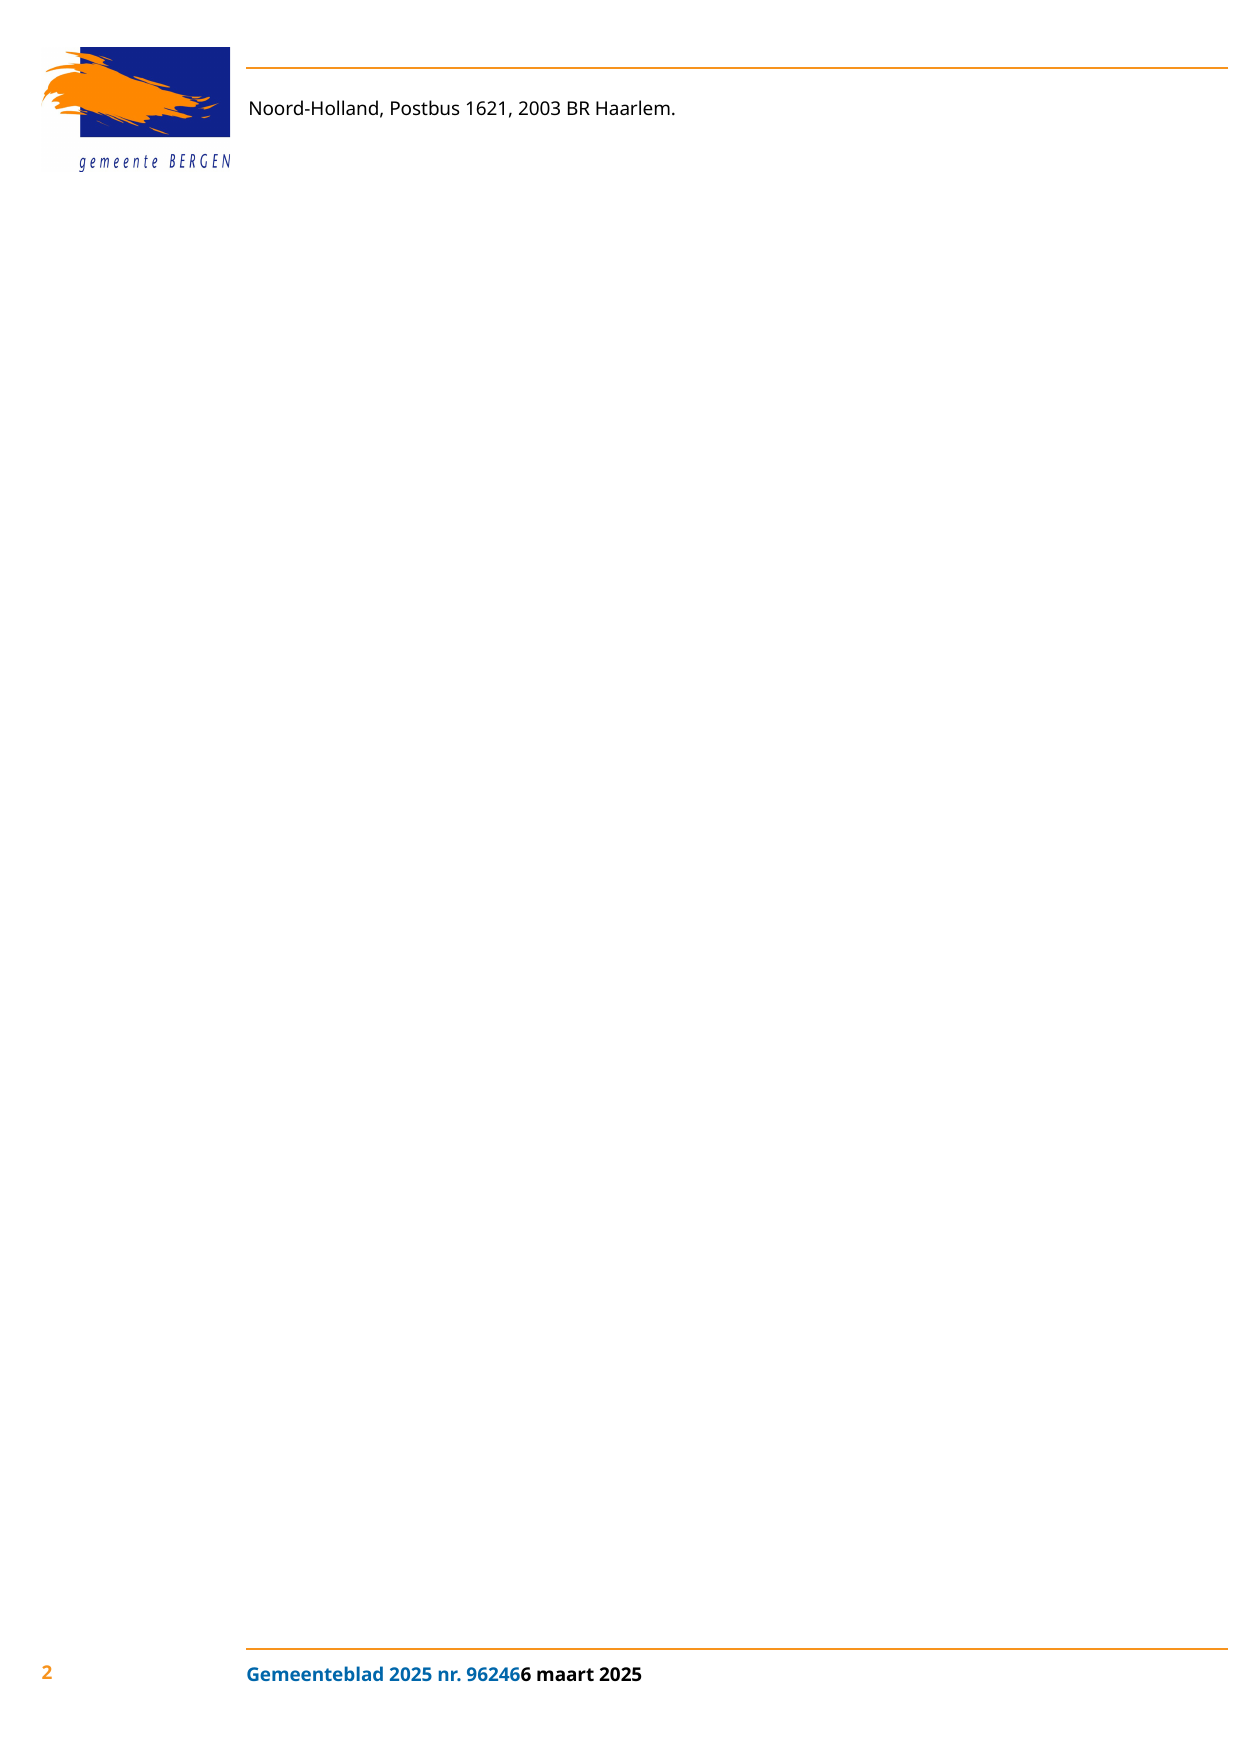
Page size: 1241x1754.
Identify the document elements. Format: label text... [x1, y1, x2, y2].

text Noord-Holland, Postbus 1621, 2003 BR Haarlem. [248, 95, 1152, 121]
picture [41, 47, 231, 172]
